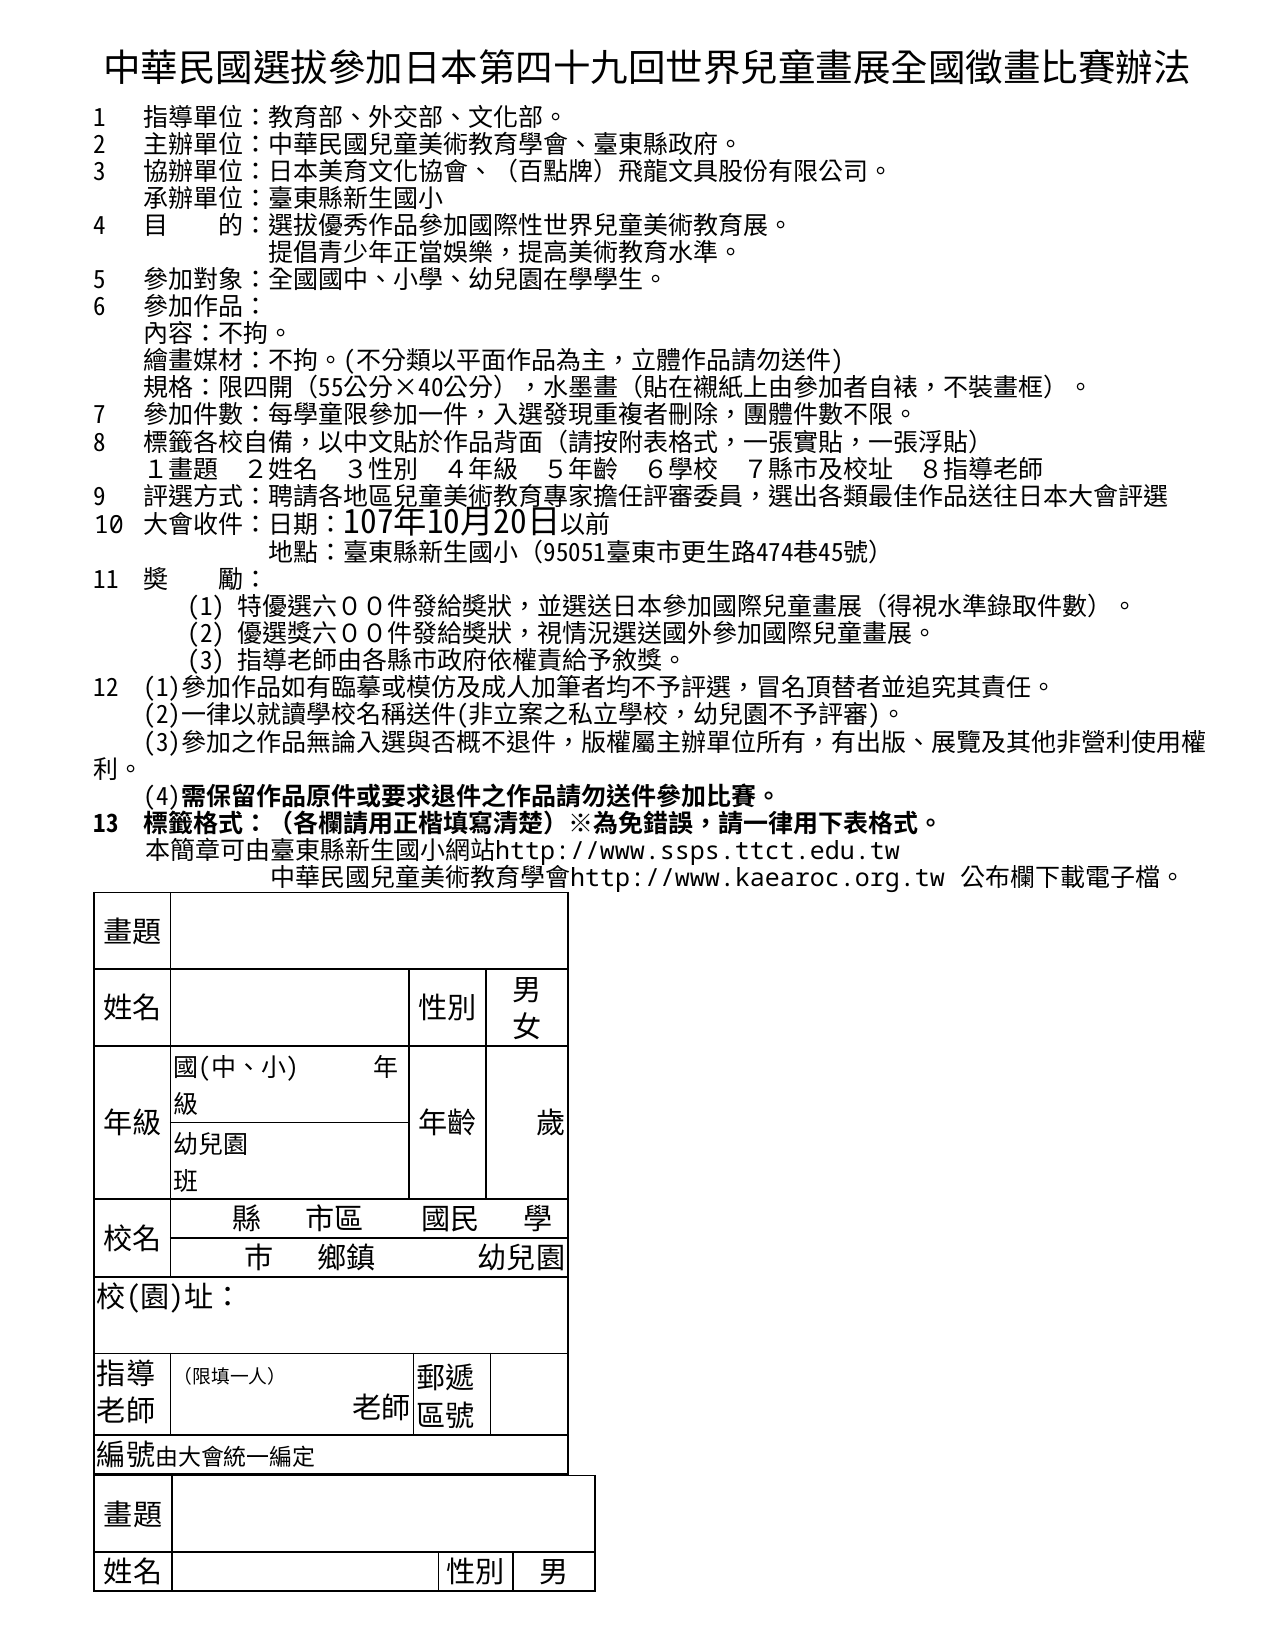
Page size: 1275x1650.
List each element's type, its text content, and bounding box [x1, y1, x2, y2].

text 繪畫媒材：不拘。(不分類以平面作品為主，立體作品請勿送件) [94, 348, 1200, 375]
table_cell 指導 老師 [95, 1354, 170, 1434]
text 提倡青少年正當娛樂，提高美術教育水準。 [94, 240, 1200, 267]
text (3)參加之作品無論入選與否概不退件，版權屬主辦單位所有，有出版、展覽及其他非營利使用權利。 [94, 729, 1219, 783]
text １畫題 ２姓名 ３性別 ４年級 ５年齡 ６學校 ７縣市及校址 ８指導老師 [94, 456, 1200, 483]
table_cell 校名 [95, 1200, 170, 1276]
list 特優選六００件發給奬狀，並選送日本參加國際兒童畫展（得視水準錄取件數）。 [187, 594, 1200, 621]
text 規格：限四開（55公分×40公分），水墨畫（貼在襯紙上由參加者自裱，不裝畫框）。 [94, 375, 1200, 402]
table_cell 縣 市區 國民 學 [171, 1200, 567, 1237]
table_cell 性別 [410, 970, 485, 1045]
text 本簡章可由臺東縣新生國小網站http://www.ssps.ttct.edu.tw 中華民國兒童美術教育學會http://www.kaearoc.org.tw 公布欄下載電子檔。 [145, 838, 1200, 892]
table_header [173, 1476, 594, 1551]
text (4)需保留作品原件或要求退件之作品請勿送件參加比賽。 [94, 783, 1219, 811]
table_cell 性別 [439, 1553, 512, 1590]
table_cell 男 女 [487, 970, 567, 1045]
text (2)一律以就讀學校名稱送件(非立案之私立學校，幼兒園不予評審)。 [94, 702, 1200, 729]
table_cell 年級 [95, 1047, 170, 1198]
table_cell 校(園)址： [95, 1278, 567, 1353]
table_cell 郵遞 區號 [414, 1354, 490, 1434]
table_cell 國(中、小) 年級 [171, 1047, 408, 1121]
text 地點：臺東縣新生國小（95051臺東市更生路474巷45號） [94, 540, 1200, 567]
table_cell 年齡 [410, 1047, 485, 1198]
table_cell （限填一人） 老師 [171, 1354, 413, 1434]
table_cell 幼兒園 班 [171, 1123, 408, 1198]
list 指導單位：教育部、外交部、文化部。 [94, 104, 1200, 131]
table_cell [491, 1354, 567, 1434]
list 評選方式：聘請各地區兒童美術教育專家擔任評審委員，選出各類最佳作品送往日本大會評選 [94, 483, 1200, 511]
list 指導老師由各縣市政府依權責給予敘獎。 [187, 648, 1200, 675]
list 主辦單位：中華民國兒童美術教育學會、臺東縣政府。 [94, 131, 1200, 158]
table_header 畫題 [95, 1476, 171, 1551]
table_header [171, 893, 567, 968]
table_cell 編號由大會統一編定 [95, 1436, 567, 1473]
table_cell 男 [514, 1553, 594, 1590]
table_cell 姓名 [95, 970, 170, 1045]
list 奬 勵： [94, 567, 1200, 594]
text 承辦單位：臺東縣新生國小 [94, 186, 1200, 213]
table_header 畫題 [95, 893, 170, 968]
list (1)參加作品如有臨摹或模仿及成人加筆者均不予評選，冒名頂替者並追究其責任。 [94, 675, 1200, 702]
text 內容：不拘。 [94, 321, 1200, 348]
table_cell 姓名 [95, 1553, 171, 1590]
table_cell [171, 970, 408, 1045]
text 中華民國選拔參加日本第四十九回世界兒童畫展全國徵畫比賽辦法 [94, 37, 1200, 92]
table_cell 歲 [487, 1047, 567, 1198]
list 大會收件：日期：107年10月20日以前 [94, 511, 1200, 540]
list 標籤格式：（各欄請用正楷填寫清楚）※為免錯誤，請一律用下表格式。 [94, 811, 1200, 838]
list 協辦單位：日本美育文化協會、（百點牌）飛龍文具股份有限公司。 [94, 158, 1200, 186]
list 目 的：選拔優秀作品參加國際性世界兒童美術教育展。 [94, 213, 1200, 240]
list 參加作品： [94, 294, 1200, 321]
list 優選獎六００件發給奬狀，視情況選送國外參加國際兒童畫展。 [187, 621, 1200, 648]
table_cell [173, 1553, 438, 1590]
table_cell 巿 鄉鎮 幼兒園 [171, 1239, 567, 1276]
list 參加件數：每學童限參加一件，入選發現重複者刪除，團體件數不限。 [94, 402, 1200, 429]
list 標籤各校自備，以中文貼於作品背面（請按附表格式，一張實貼，一張浮貼） [94, 429, 1200, 456]
list 參加對象：全國國中、小學、幼兒園在學學生。 [94, 267, 1200, 294]
